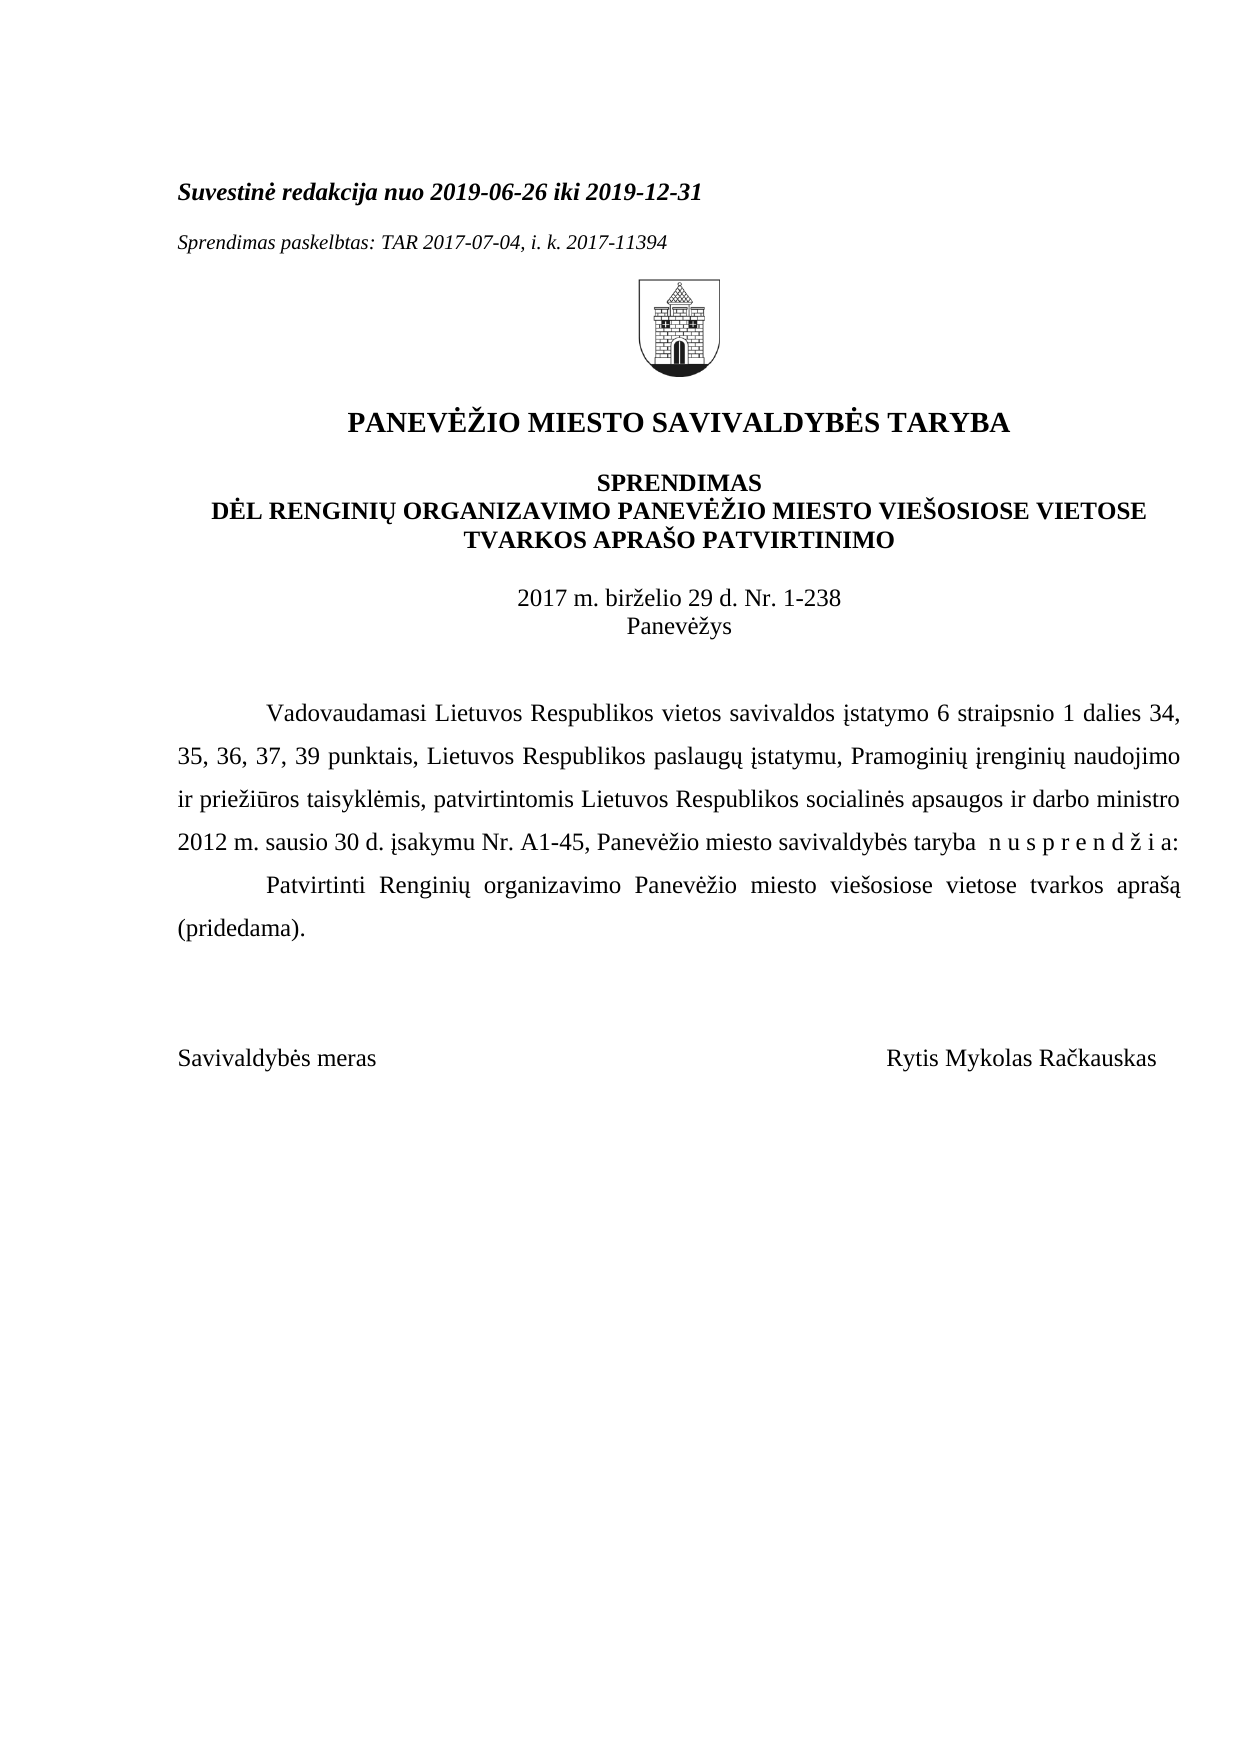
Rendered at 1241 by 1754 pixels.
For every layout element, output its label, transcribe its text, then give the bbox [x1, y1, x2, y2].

text SPRENDIMAS [177, 468, 1181, 496]
text Vadovaudamasi Lietuvos Respublikos vietos savivaldos įstatymo 6 straipsnio 1 dalies 34, 35, 36, 37, 39 punktais, Lietuvos Respublikos paslaugų įstatymu, Pramoginių įrenginių naudojimo ir priežiūros taisyklėmis, patvirtintomis Lietuvos Respublikos socialinės apsaugos ir darbo ministro 2012 m. sausio 30 d. įsakymu Nr. A1-45, Panevėžio miesto savivaldybės taryba n u s p r e n d ž i a: [177, 698, 1181, 856]
text 2017 m. birželio 29 d. Nr. 1-238 [177, 583, 1181, 611]
text Savivaldybės meras Rytis Mykolas Račkauskas [177, 1043, 1181, 1071]
text Sprendimas paskelbtas: TAR 2017-07-04, i. k. 2017-11394 [177, 230, 1181, 254]
text Suvestinė redakcija nuo 2019-06-26 iki 2019-12-31 [177, 177, 1181, 206]
text Panevėžys [177, 611, 1181, 640]
text DĖL RENGINIŲ ORGANIZAVIMO Panevėžio MIESTO viešosiose vietose TVARKOS APRAŠO PATVIRTINIMO [177, 496, 1181, 554]
text Patvirtinti Renginių organizavimo Panevėžio miesto viešosiose vietose tvarkos aprašą (pridedama). [177, 870, 1181, 942]
text PANEVĖŽIO MIESTO SAVIVALDYBĖS TARYBA [177, 405, 1181, 439]
